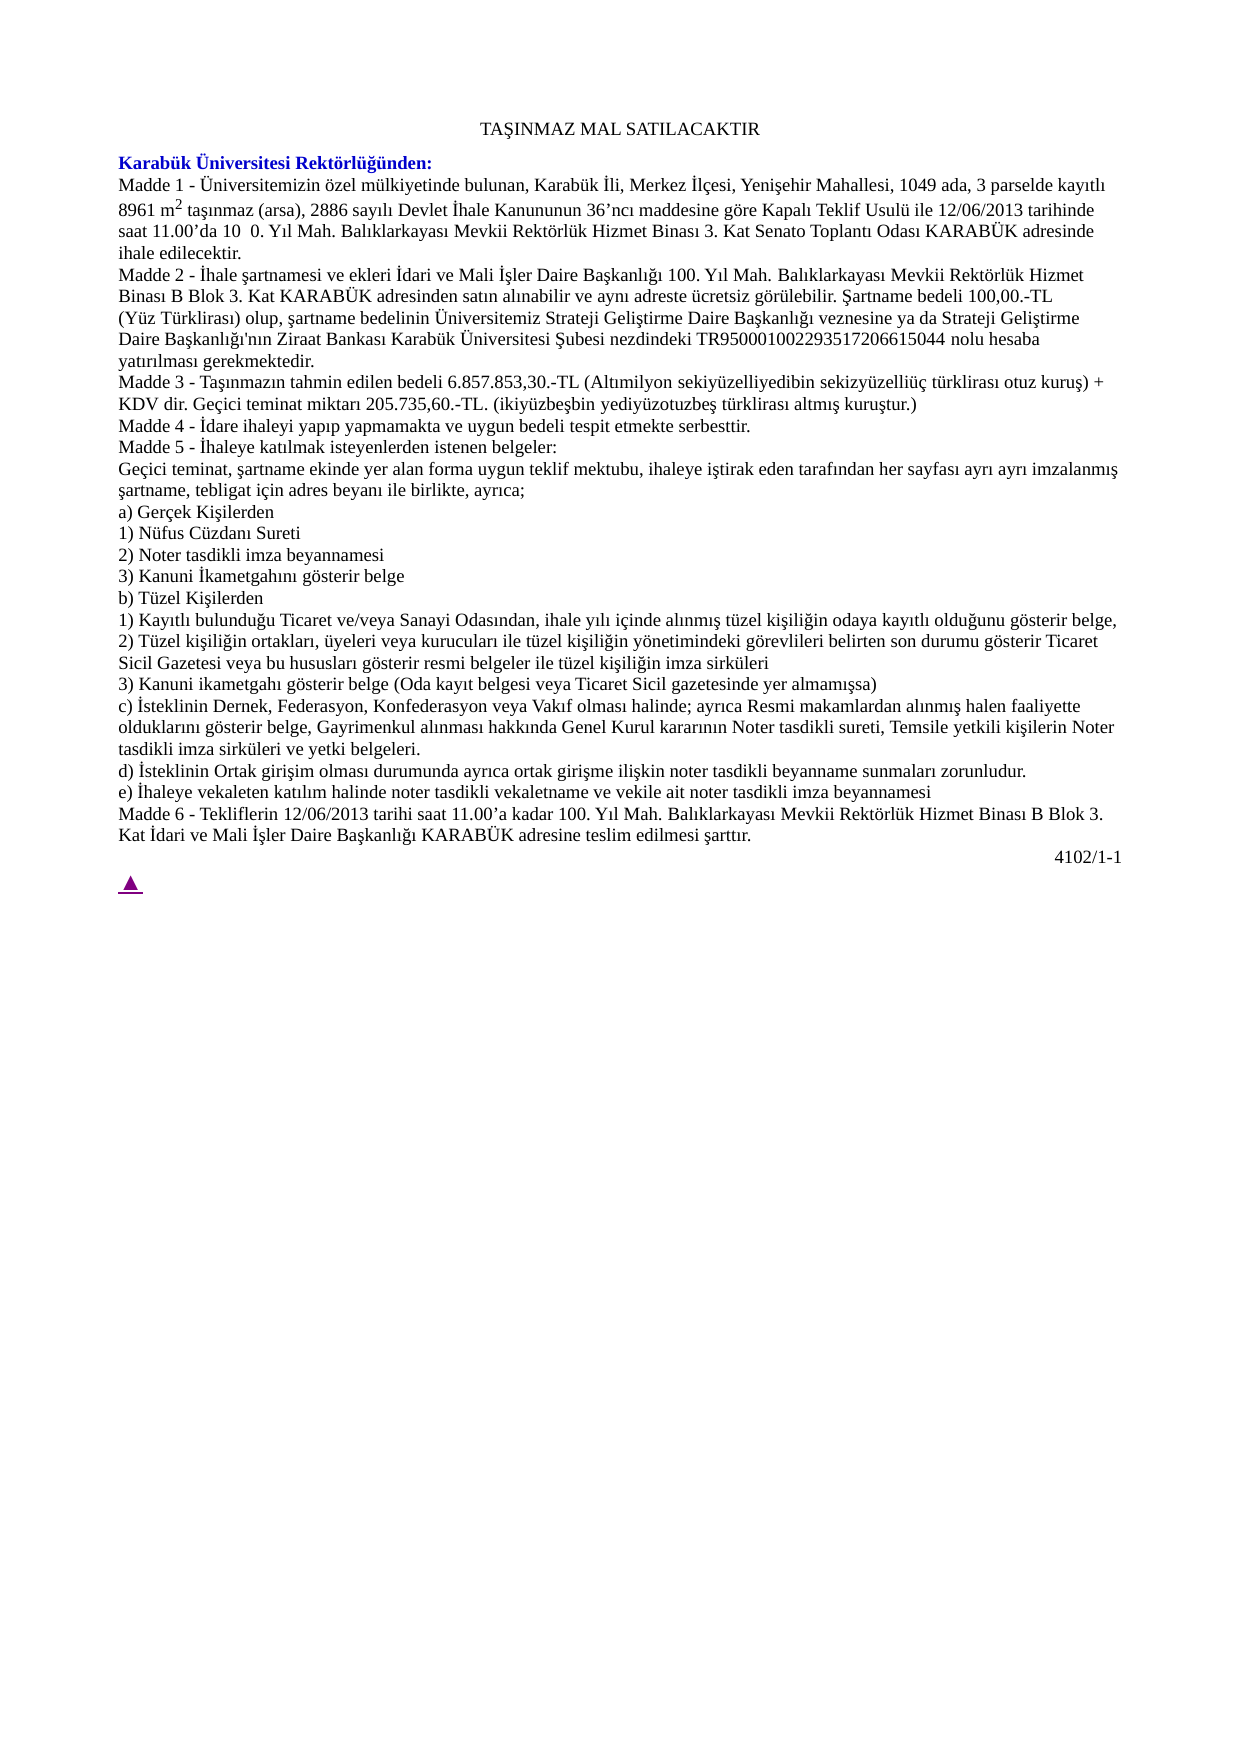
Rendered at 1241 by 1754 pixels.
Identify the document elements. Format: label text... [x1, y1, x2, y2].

text Karabük Üniversitesi Rektörlüğünden: [118, 152, 1122, 174]
text Madde 3 - Taşınmazın tahmin edilen bedeli 6.857.853,30.-TL (Altımilyon sekiyüzelliyedibin sekizyüzelliüç türklirası otuz kuruş) + KDV dir. Geçici teminat miktarı 205.735,60.-TL. (ikiyüzbeşbin yediyüzotuzbeş türklirası altmış kuruştur.) [118, 371, 1122, 414]
text 1) Nüfus Cüzdanı Sureti [118, 522, 1122, 544]
text Geçici teminat, şartname ekinde yer alan forma uygun teklif mektubu, ihaleye iştirak eden tarafından her sayfası ayrı ayrı imzalanmış şartname, tebligat için adres beyanı ile birlikte, ayrıca; [118, 458, 1122, 501]
text Madde 1 - Üniversitemizin özel mülkiyetinde bulunan, Karabük İli, Merkez İlçesi, Yenişehir Mahallesi, 1049 ada, 3 parselde kayıtlı 8961 m2 taşınmaz (arsa), 2886 sayılı Devlet İhale Kanununun 36’ncı maddesine göre Kapalı Teklif Usulü ile 12/06/2013 tarihinde saat 11.00’da 10 0. Yıl Mah. Balıklarkayası Mevkii Rektörlük Hizmet Binası 3. Kat Senato Toplantı Odası KARABÜK adresinde ihale edilecektir. [118, 174, 1122, 263]
text Madde 5 - İhaleye katılmak isteyenlerden istenen belgeler: [118, 436, 1122, 458]
text 3) Kanuni İkametgahını gösterir belge [118, 565, 1122, 587]
text 3) Kanuni ikametgahı gösterir belge (Oda kayıt belgesi veya Ticaret Sicil gazetesinde yer almamışsa) [118, 673, 1122, 695]
text e) İhaleye vekaleten katılım halinde noter tasdikli vekaletname ve vekile ait noter tasdikli imza beyannamesi [118, 781, 1122, 803]
text 2) Tüzel kişiliğin ortakları, üyeleri veya kurucuları ile tüzel kişiliğin yönetimindeki görevlileri belirten son durumu gösterir Ticaret Sicil Gazetesi veya bu hususları gösterir resmi belgeler ile tüzel kişiliğin imza sirküleri [118, 630, 1122, 673]
text ▲ [118, 867, 1122, 896]
text Madde 2 - İhale şartnamesi ve ekleri İdari ve Mali İşler Daire Başkanlığı 100. Yıl Mah. Balıklarkayası Mevkii Rektörlük Hizmet Binası B Blok 3. Kat KARABÜK adresinden satın alınabilir ve aynı adreste ücretsiz görülebilir. Şartname bedeli 100,00.-TL (Yüz Türklirası) olup, şartname bedelinin Üniversitemiz Strateji Geliştirme Daire Başkanlığı veznesine ya da Strateji Geliştirme Daire Başkanlığı'nın Ziraat Bankası Karabük Üniversitesi Şubesi nezdindeki TR950001002293517206615044 nolu hesaba yatırılması gerekmektedir. [118, 263, 1122, 371]
text b) Tüzel Kişilerden [118, 587, 1122, 608]
text 1) Kayıtlı bulunduğu Ticaret ve/veya Sanayi Odasından, ihale yılı içinde alınmış tüzel kişiliğin odaya kayıtlı olduğunu gösterir belge, [118, 608, 1122, 630]
text d) İsteklinin Ortak girişim olması durumunda ayrıca ortak girişme ilişkin noter tasdikli beyanname sunmaları zorunludur. [118, 759, 1122, 781]
text TAŞINMAZ MAL SATILACAKTIR [118, 118, 1122, 140]
text a) Gerçek Kişilerden [118, 501, 1122, 522]
text c) İsteklinin Dernek, Federasyon, Konfederasyon veya Vakıf olması halinde; ayrıca Resmi makamlardan alınmış halen faaliyette olduklarını gösterir belge, Gayrimenkul alınması hakkında Genel Kurul kararının Noter tasdikli sureti, Temsile yetkili kişilerin Noter tasdikli imza sirküleri ve yetki belgeleri. [118, 695, 1122, 759]
text 2) Noter tasdikli imza beyannamesi [118, 544, 1122, 565]
text 4102/1-1 [118, 846, 1122, 867]
text Madde 6 - Tekliflerin 12/06/2013 tarihi saat 11.00’a kadar 100. Yıl Mah. Balıklarkayası Mevkii Rektörlük Hizmet Binası B Blok 3. Kat İdari ve Mali İşler Daire Başkanlığı KARABÜK adresine teslim edilmesi şarttır. [118, 803, 1122, 846]
text Madde 4 - İdare ihaleyi yapıp yapmamakta ve uygun bedeli tespit etmekte serbesttir. [118, 414, 1122, 436]
